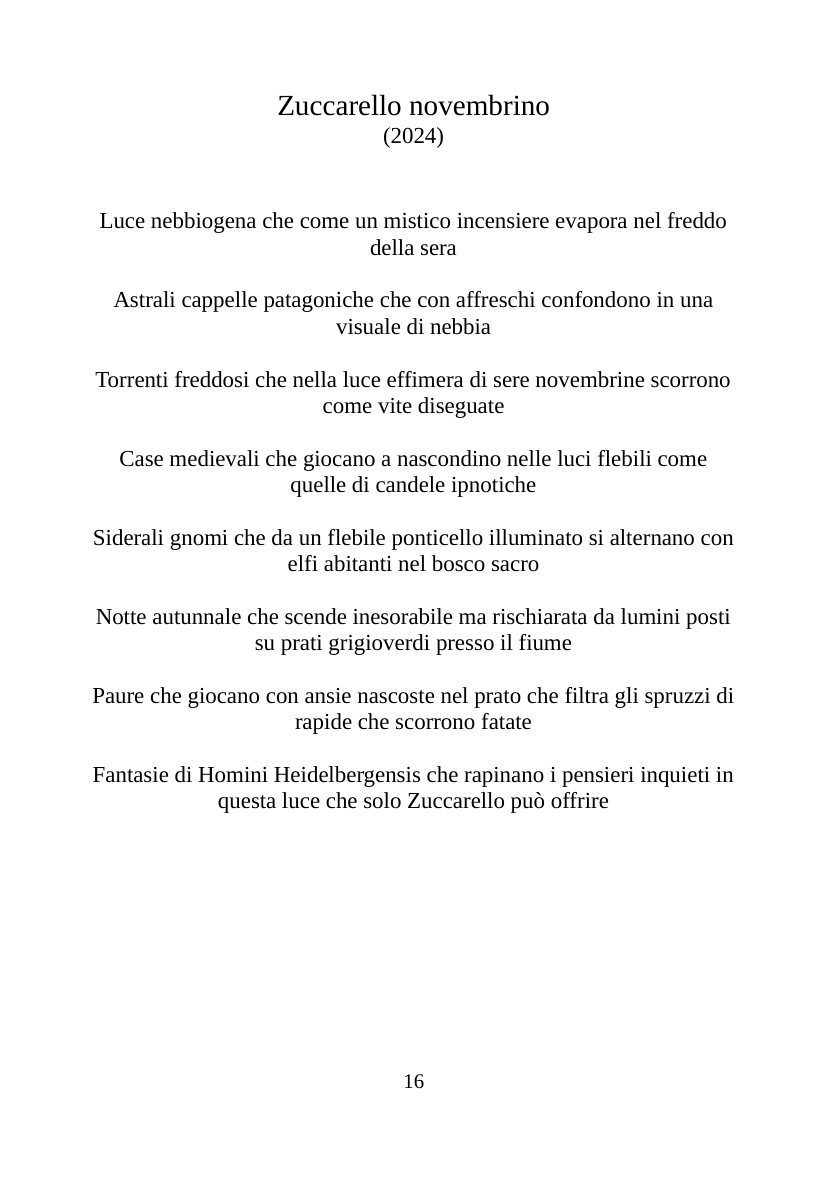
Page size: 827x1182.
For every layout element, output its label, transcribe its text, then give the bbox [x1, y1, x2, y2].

text Zuccarello novembrino [88, 88, 738, 122]
text Siderali gnomi che da un flebile ponticello illuminato si alternano con elfi abitanti nel bosco sacro [88, 524, 738, 576]
text Astrali cappelle patagoniche che con affreschi confondono in una visuale di nebbia [88, 287, 738, 339]
text Paure che giocano con ansie nascoste nel prato che filtra gli spruzzi di rapide che scorrono fatate [88, 682, 738, 734]
text Notte autunnale che scende inesorabile ma rischiarata da lumini posti su prati grigioverdi presso il fiume [88, 603, 738, 656]
text Luce nebbiogena che come un mistico incensiere evapora nel freddo della sera [88, 207, 738, 260]
text Torrenti freddosi che nella luce effimera di sere novembrine scorrono come vite diseguate [88, 366, 738, 418]
text Fantasie di Homini Heidelbergensis che rapinano i pensieri inquieti in questa luce che solo Zuccarello può offrire [88, 761, 738, 814]
text (2024) [88, 122, 738, 148]
text Case medievali che giocano a nascondino nelle luci flebili come quelle di candele ipnotiche [88, 445, 738, 497]
